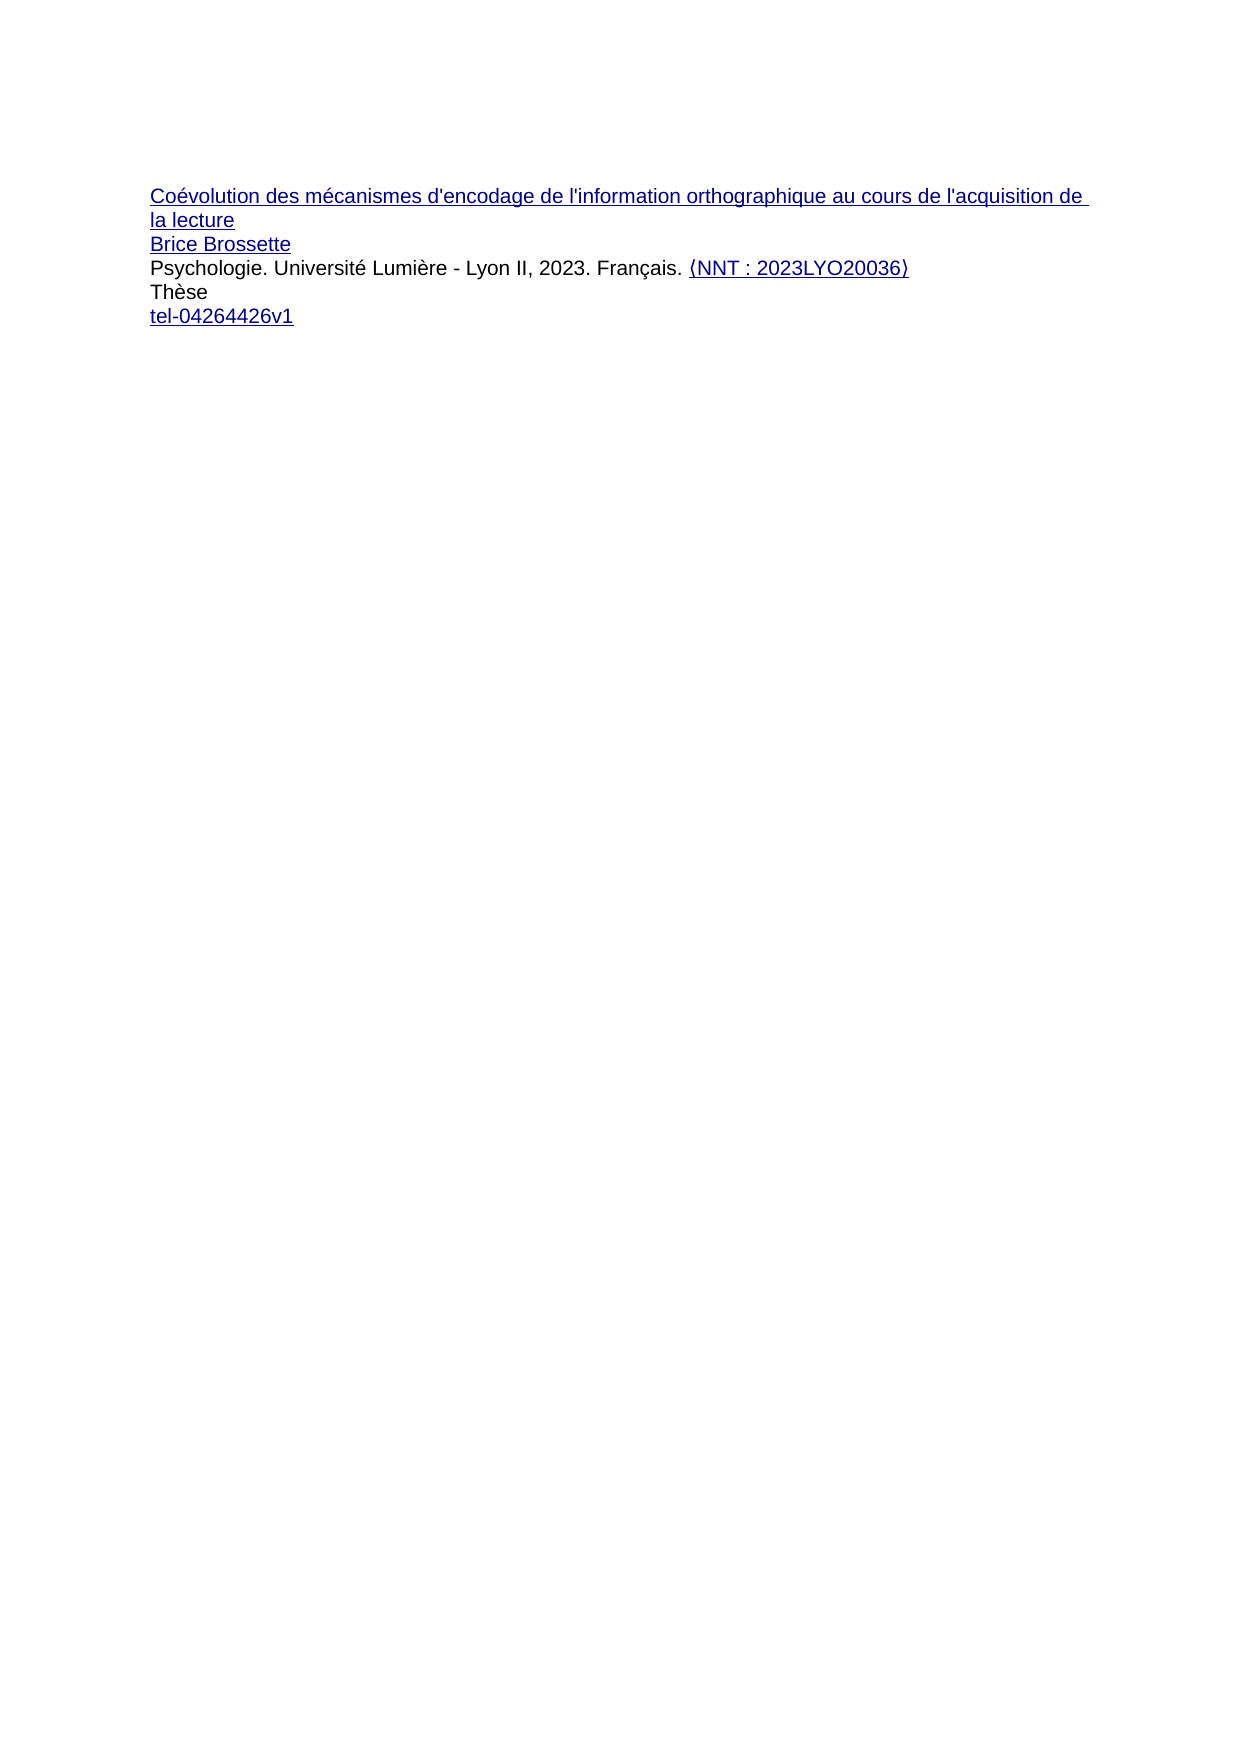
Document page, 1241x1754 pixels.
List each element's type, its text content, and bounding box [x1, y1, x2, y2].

table_header Coévolution des mécanismes d'encodage de l'information orthographique au cours de l'acquisition de la lecture Brice Brossette Psychologie. Université Lumière - Lyon II, 2023. Français. ⟨NNT : 2023LYO20036⟩ Thèse tel-04264426v1 [150, 184, 1090, 328]
